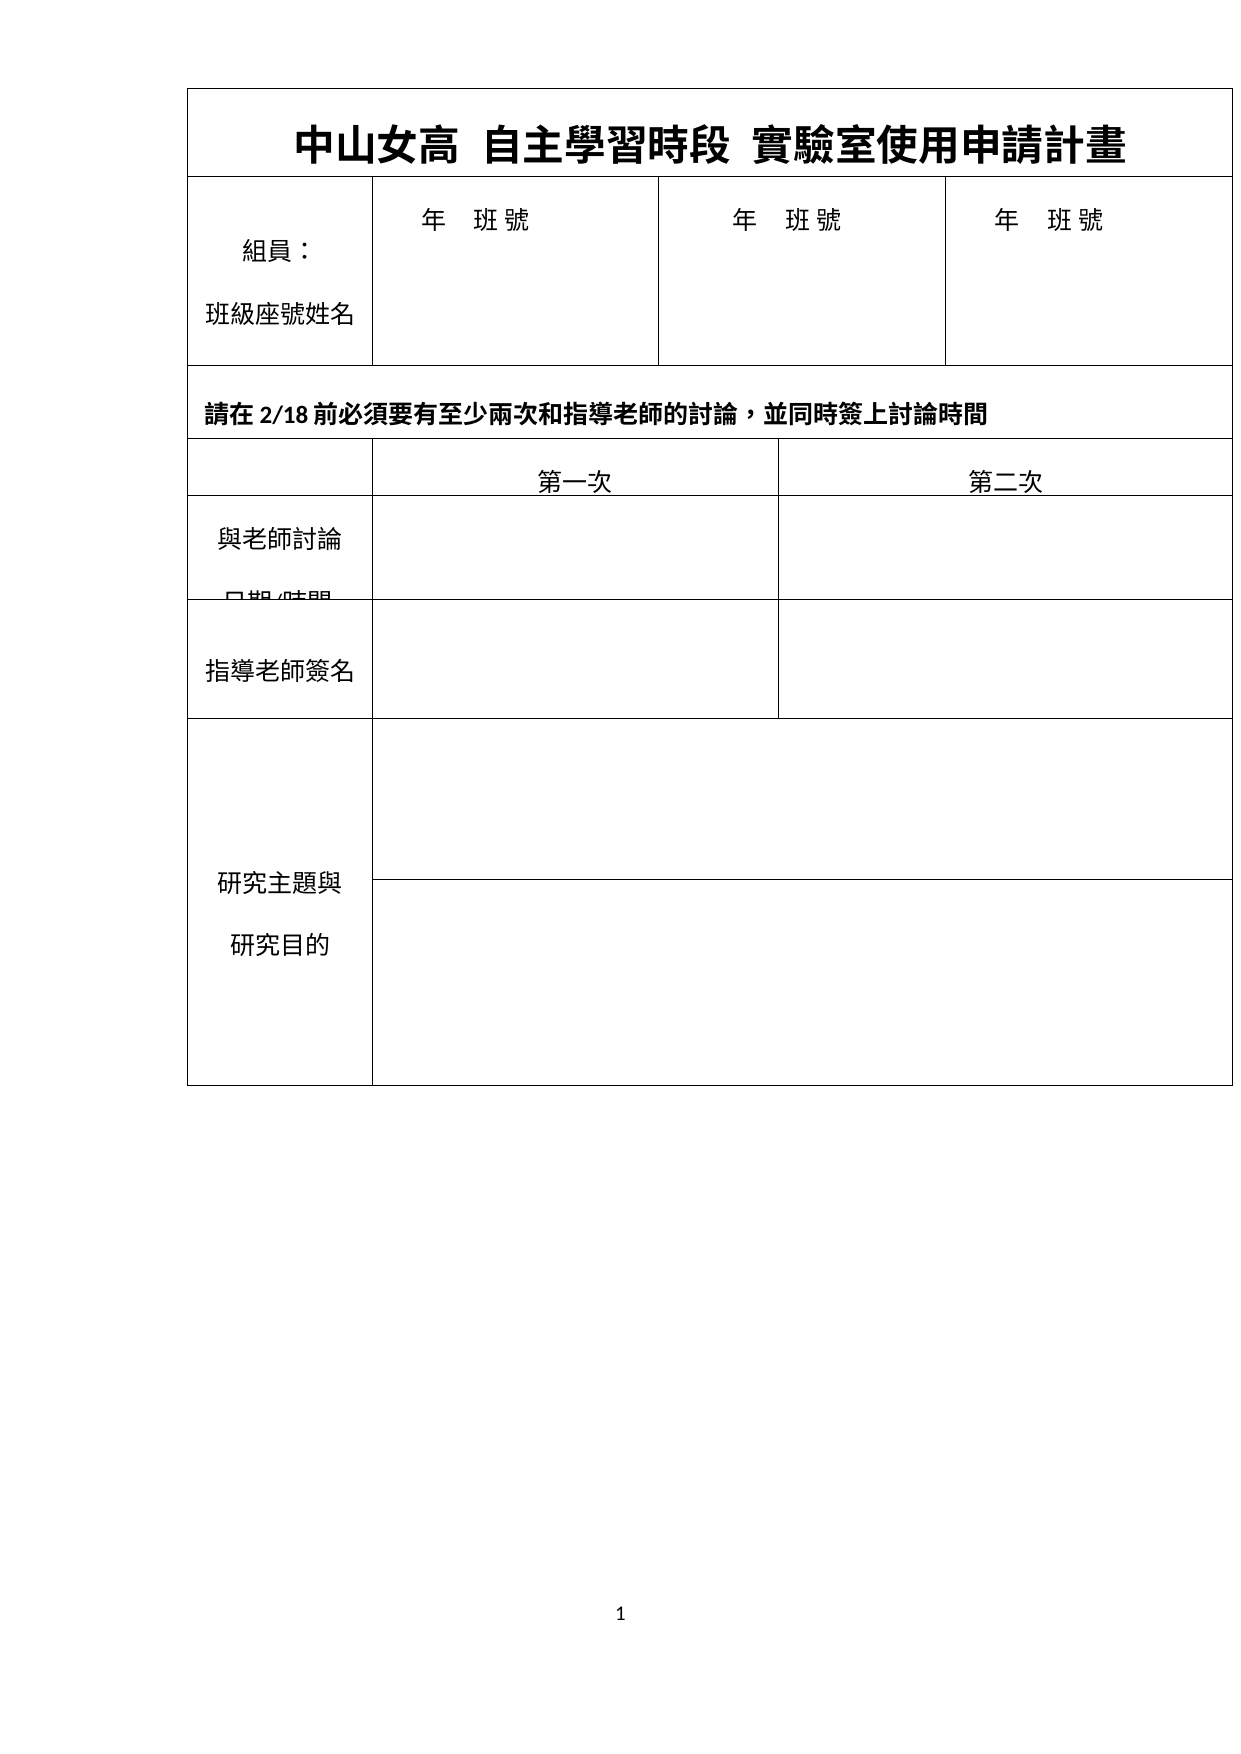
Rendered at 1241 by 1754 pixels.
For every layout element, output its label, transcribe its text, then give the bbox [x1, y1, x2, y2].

table_cell 年 班 號 [946, 177, 1232, 364]
table_cell 年 班 號 [373, 177, 658, 364]
table_cell 年 班 號 [659, 177, 945, 364]
table_cell [188, 439, 372, 495]
table_cell 指導老師簽名 [188, 600, 372, 718]
table_cell 研究主題與 研究目的 [188, 719, 372, 1085]
table_cell [779, 600, 1232, 718]
table_header 中山女高 自主學習時段 實驗室使用申請計畫 [188, 89, 1232, 176]
table_cell 組員： 班級座號姓名 [188, 177, 372, 364]
table_cell 請在2/18前必須要有至少兩次和指導老師的討論，並同時簽上討論時間 [188, 366, 1232, 438]
table_cell 與老師討論 日期/時間 [188, 496, 372, 599]
table_cell [373, 719, 1232, 879]
table_cell [373, 496, 778, 599]
table_cell [373, 880, 1232, 1085]
table_cell 第二次 [779, 439, 1232, 495]
table_cell [373, 600, 778, 718]
table_cell 第一次 [373, 439, 778, 495]
table_cell [779, 496, 1232, 599]
